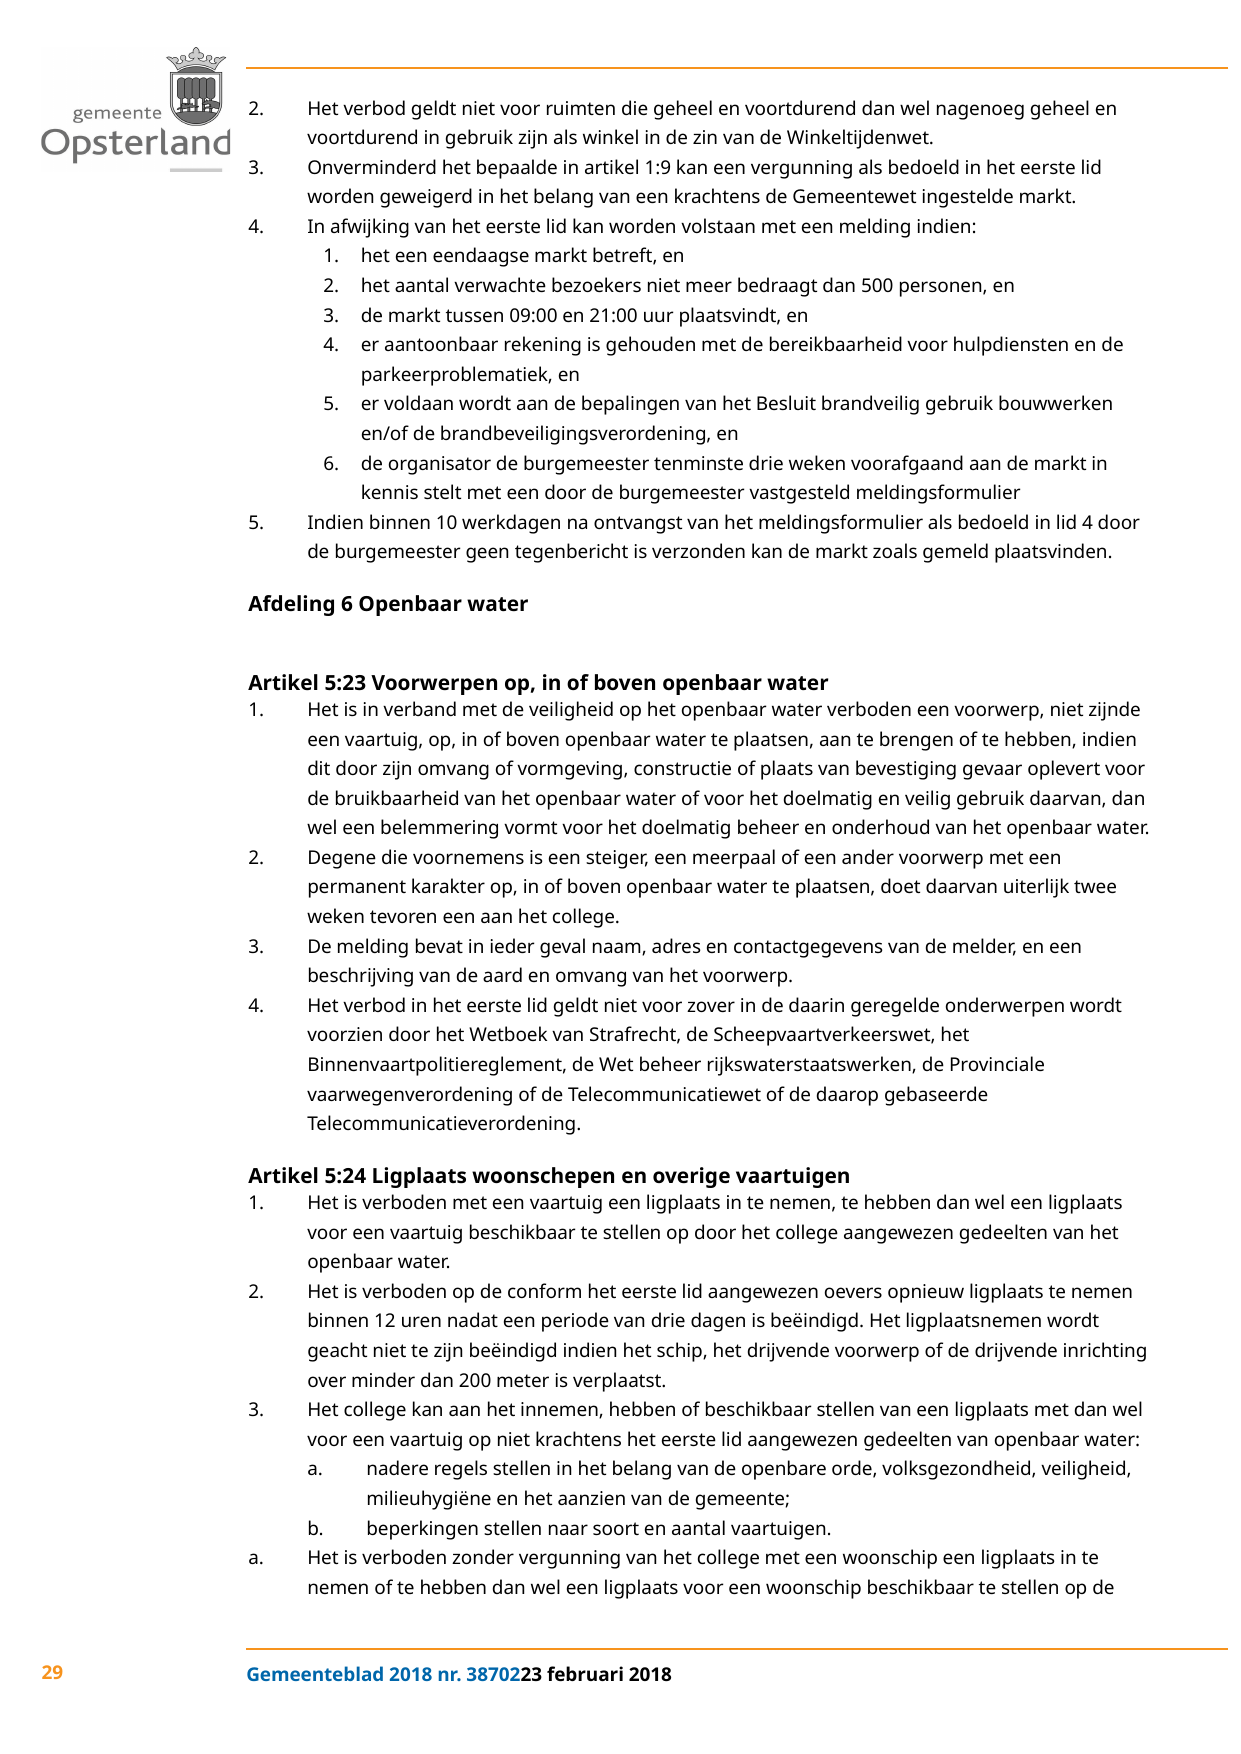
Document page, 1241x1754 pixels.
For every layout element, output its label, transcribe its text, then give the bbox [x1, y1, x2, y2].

list nadere regels stellen in het belang van de openbare orde, volksgezondheid, veiligheid, milieuhygiëne en het aanzien van de gemeente; [307, 1456, 1152, 1511]
list Het verbod geldt niet voor ruimten die geheel en voortdurend dan wel nagenoeg geheel en voortdurend in gebruik zijn als winkel in de zin van de Winkeltijdenwet. [248, 95, 1152, 150]
list De melding bevat in ieder geval naam, adres en contactgegevens van de melder, en een beschrijving van de aard en omvang van het voorwerp. [248, 933, 1152, 988]
list Het verbod in het eerste lid geldt niet voor zover in de daarin geregelde onderwerpen wordt voorzien door het Wetboek van Strafrecht, de Scheepvaartverkeerswet, het Binnenvaartpolitiereglement, de Wet beheer rijkswaterstaatswerken, de Provinciale vaarwegenverordening of de Telecommunicatiewet of de daarop gebaseerde Telecommunicatieverordening. [248, 992, 1152, 1136]
list het een eendaagse markt betreft, en [323, 243, 1152, 268]
text Afdeling 6 Openbaar water [248, 589, 1152, 617]
list Degene die voornemens is een steiger, een meerpaal of een ander voorwerp met een permanent karakter op, in of boven openbaar water te plaatsen, doet daarvan uiterlijk twee weken tevoren een aan het college. [248, 844, 1152, 929]
list Het is verboden op de conform het eerste lid aangewezen oevers opnieuw ligplaats te nemen binnen 12 uren nadat een periode van drie dagen is beëindigd. Het ligplaatsnemen wordt geacht niet te zijn beëindigd indien het schip, het drijvende voorwerp of de drijvende inrichting over minder dan 200 meter is verplaatst. [248, 1278, 1152, 1392]
list Het is verboden met een vaartuig een ligplaats in te nemen, te hebben dan wel een ligplaats voor een vaartuig beschikbaar te stellen op door het college aangewezen gedeelten van het openbaar water. [248, 1189, 1152, 1274]
picture [41, 47, 231, 172]
text Artikel 5:23 Voorwerpen op, in of boven openbaar water [248, 668, 1152, 696]
text Artikel 5:24 Ligplaats woonschepen en overige vaartuigen [248, 1161, 1152, 1189]
list Het is in verband met de veiligheid op het openbaar water verboden een voorwerp, niet zijnde een vaartuig, op, in of boven openbaar water te plaatsen, aan te brengen of te hebben, indien dit door zijn omvang of vormgeving, constructie of plaats van bevestiging gevaar oplevert voor de bruikbaarheid van het openbaar water of voor het doelmatig en veilig gebruik daarvan, dan wel een belemmering vormt voor het doelmatig beheer en onderhoud van het openbaar water. [248, 696, 1152, 840]
list beperkingen stellen naar soort en aantal vaartuigen. [307, 1515, 1152, 1540]
list Het is verboden zonder vergunning van het college met een woonschip een ligplaats in te nemen of te hebben dan wel een ligplaats voor een woonschip beschikbaar te stellen op de [248, 1544, 1152, 1599]
list Onverminderd het bepaalde in artikel 1:9 kan een vergunning als bedoeld in het eerste lid worden geweigerd in het belang van een krachtens de Gemeentewet ingestelde markt. [248, 154, 1152, 209]
list Het college kan aan het innemen, hebben of beschikbaar stellen van een ligplaats met dan wel voor een vaartuig op niet krachtens het eerste lid aangewezen gedeelten van openbaar water: [248, 1396, 1152, 1452]
list de markt tussen 09:00 en 21:00 uur plaatsvindt, en [323, 302, 1152, 328]
list de organisator de burgemeester tenminste drie weken voorafgaand aan de markt in kennis stelt met een door de burgemeester vastgesteld meldingsformulier [323, 450, 1152, 505]
list er voldaan wordt aan de bepalingen van het Besluit brandveilig gebruik bouwwerken en/of de brandbeveiligingsverordening, en [323, 391, 1152, 446]
list In afwijking van het eerste lid kan worden volstaan met een melding indien: [248, 213, 1152, 239]
list het aantal verwachte bezoekers niet meer bedraagt dan 500 personen, en [323, 272, 1152, 298]
list Indien binnen 10 werkdagen na ontvangst van het meldingsformulier als bedoeld in lid 4 door de burgemeester geen tegenbericht is verzonden kan de markt zoals gemeld plaatsvinden. [248, 509, 1152, 564]
list er aantoonbaar rekening is gehouden met de bereikbaarheid voor hulpdiensten en de parkeerproblematiek, en [323, 331, 1152, 387]
